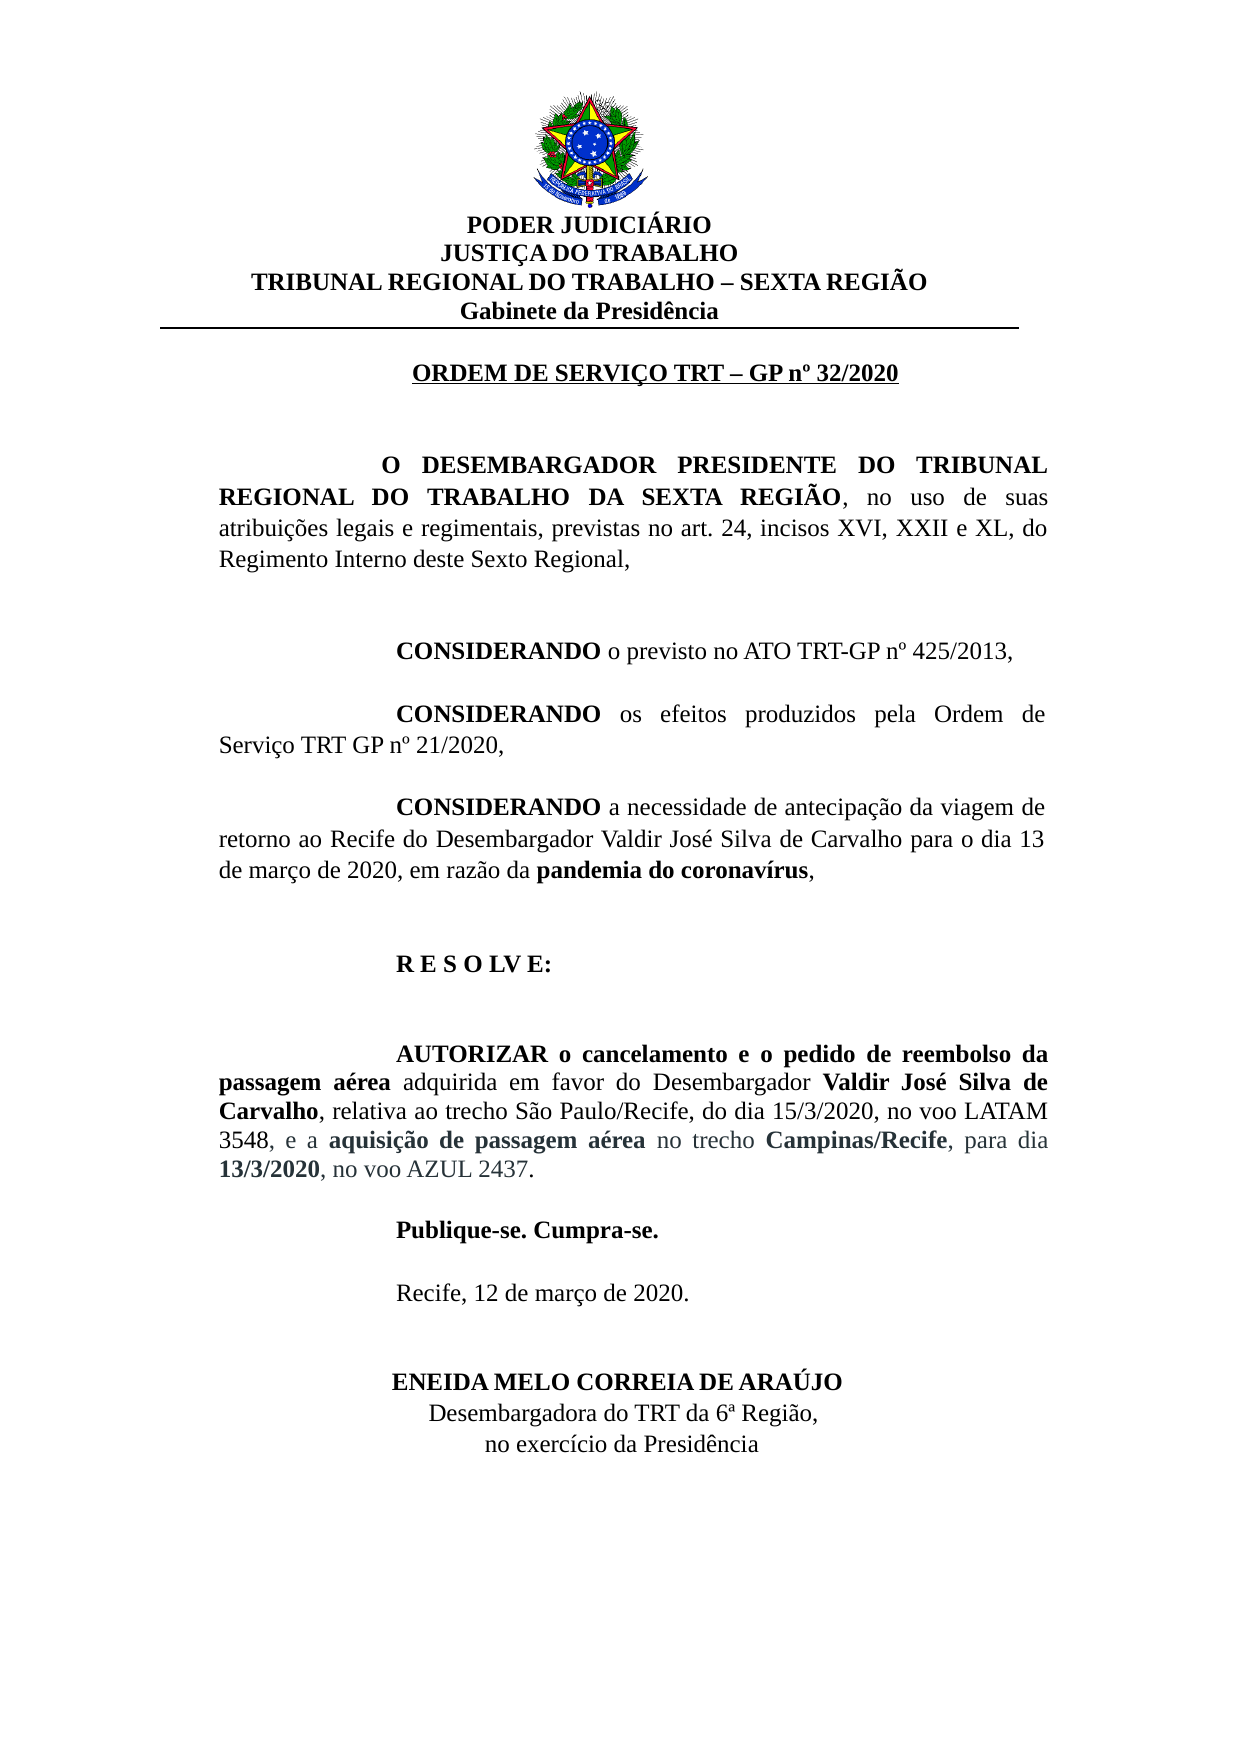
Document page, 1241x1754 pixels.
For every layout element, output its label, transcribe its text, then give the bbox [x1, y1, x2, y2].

text CONSIDERANDO o previsto no ATO TRT-GP nº 425/2013, [218, 634, 1045, 666]
text O DESEMBARGADOR PRESIDENTE DO TRIBUNAL REGIONAL DO TRABALHO DA SEXTA REGIÃO, no uso de suas atribuições legais e regimentais, previstas no art. 24, incisos XVI, XXII e XL, do Regimento Interno deste Sexto Regional, [218, 449, 1048, 574]
text CONSIDERANDO os efeitos produzidos pela Ordem de Serviço TRT GP nº 21/2020, [218, 697, 1045, 759]
text R E S O LV E: [218, 947, 960, 978]
text ENEIDA MELO CORREIA DE ARAÚJO [218, 1367, 960, 1396]
picture [527, 88, 651, 210]
subtitle ORDEM DE SERVIÇO TRT – GP nº 32/2020 [263, 358, 960, 386]
text Desembargadora do TRT da 6ª Região, [159, 1396, 960, 1427]
text CONSIDERANDO a necessidade de antecipação da viagem de retorno ao Recife do Desembargador Valdir José Silva de Carvalho para o dia 13 de março de 2020, em razão da pandemia do coronavírus, [218, 791, 1045, 884]
text no exercício da Presidência [159, 1427, 960, 1459]
text Recife, 12 de março de 2020. [218, 1276, 960, 1307]
text AUTORIZAR o cancelamento e o pedido de reembolso da passagem aérea adquirida em favor do Desembargador Valdir José Silva de Carvalho, relativa ao trecho São Paulo/Recife, do dia 15/3/2020, no voo LATAM 3548, e a aquisição de passagem aérea no trecho Campinas/Recife, para dia 13/3/2020, no voo AZUL 2437. [218, 1039, 1048, 1182]
text Publique-se. Cumpra-se. [218, 1214, 960, 1245]
